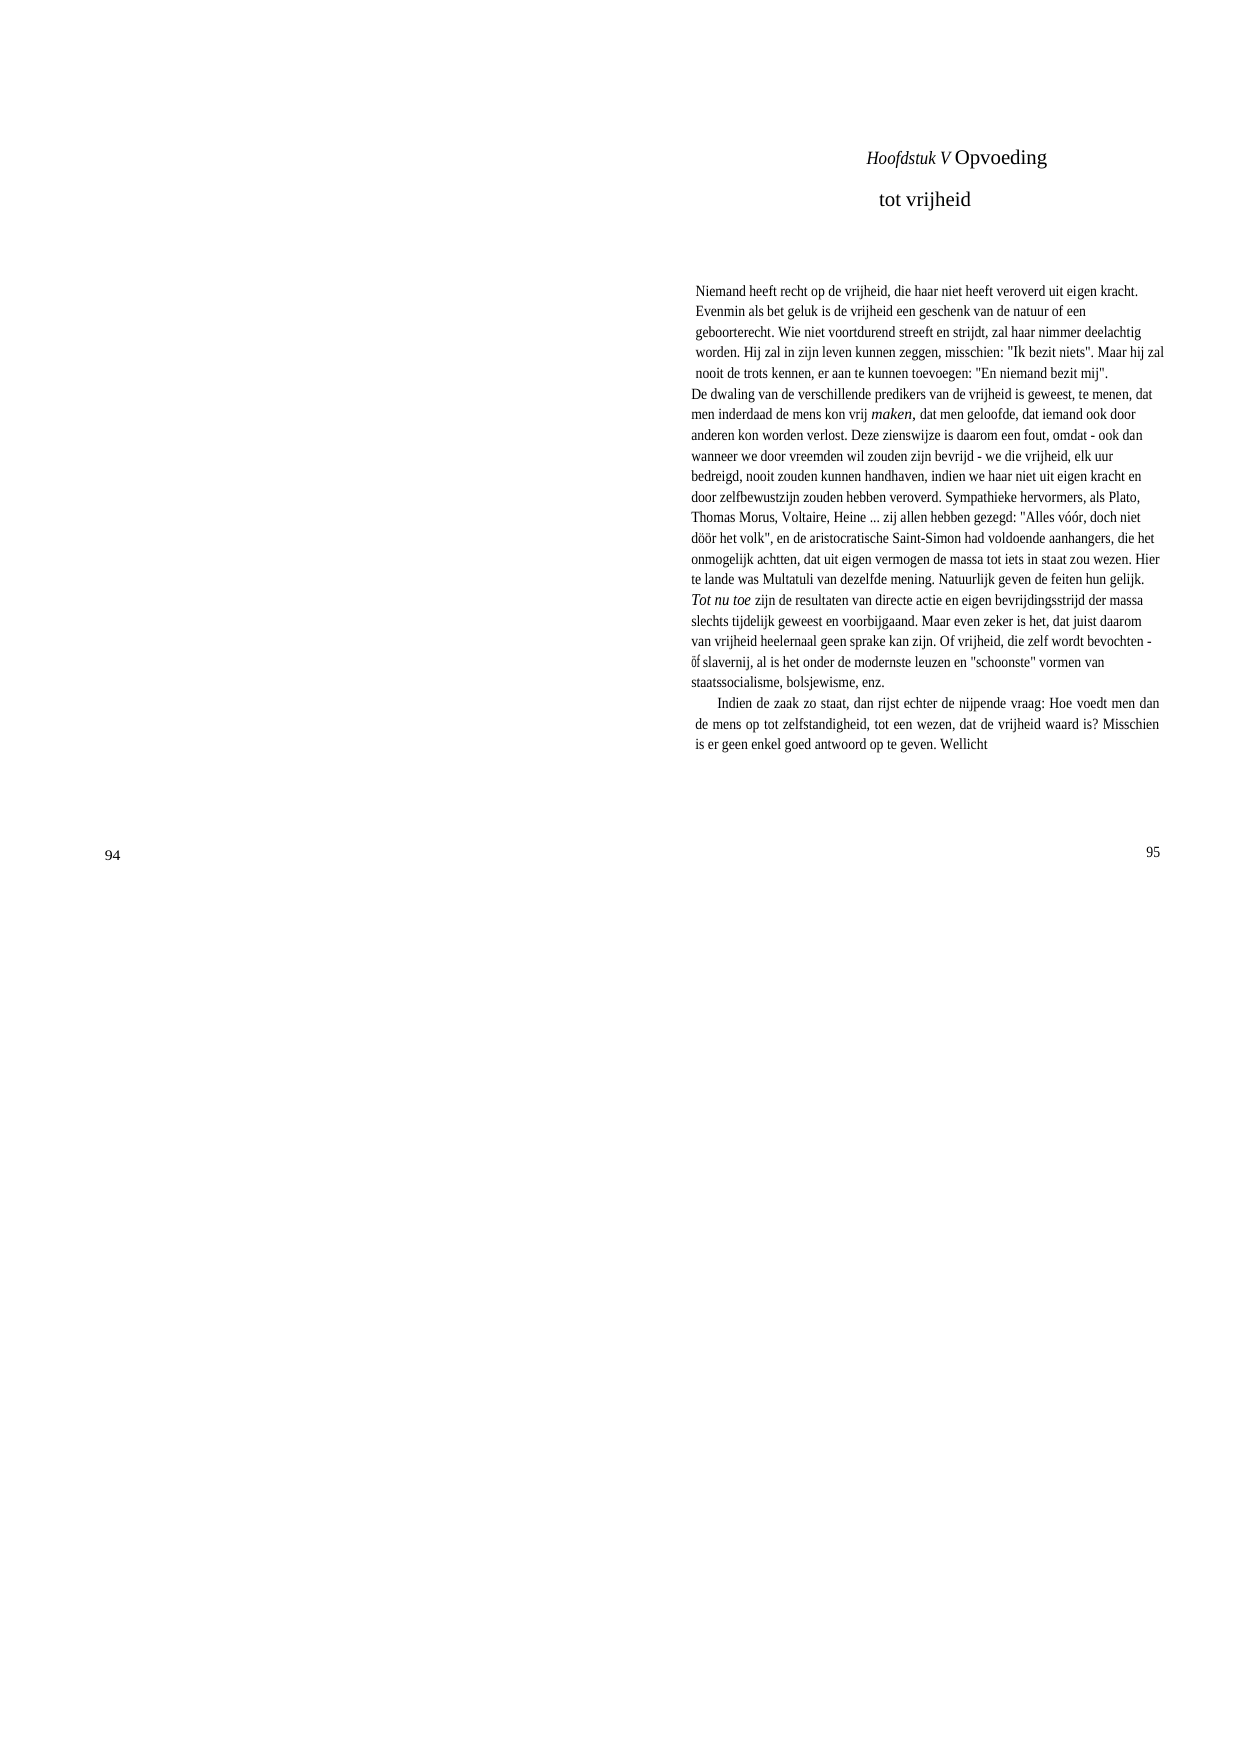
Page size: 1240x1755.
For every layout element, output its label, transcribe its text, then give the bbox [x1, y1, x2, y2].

text 94 [104, 848, 120, 864]
text De dwaling van de verschillende predikers van de vrijheid is geweest, te menen, dat men inderdaad de mens kon vrij maken, dat men geloof­de, dat iemand ook door anderen kon worden verlost. Deze zienswijze is daarom een fout, omdat - ook dan wanneer we door vreemden wil zouden zijn bevrijd - we die vrijheid, elk uur bedreigd, nooit zouden kunnen handhaven, indien we haar niet uit eigen kracht en door zelfbe­wustzijn zouden hebben veroverd. Sympathieke hervormers, als Plato, Thomas Morus, Voltaire, Heine ... zij allen hebben gezegd: "Alles vóór, doch niet döör het volk", en de aristocratische Saint-Simon had vol­doende aanhangers, die het onmogelijk achtten, dat uit eigen vermogen de massa tot iets in staat zou wezen. Hier te lande was Multatuli van de­zelfde mening. Natuurlijk geven de feiten hun gelijk. Tot nu toe zijn de resultaten van directe actie en eigen bevrijdingsstrijd der massa slechts tijdelijk geweest en voorbijgaand. Maar even zeker is het, dat juist daar­om van vrijheid heelernaal geen sprake kan zijn. Of vrijheid, die zelf wordt bevochten - öf slavernij, al is het onder de modernste leuzen en "schoonste" vormen van staatssocialisme, bolsjewisme, enz. [691, 383, 1164, 692]
text 95 [1146, 844, 1164, 861]
text Hoofdstuk V Opvoeding tot vrijheid [803, 132, 1052, 214]
text Niemand heeft recht op de vrijheid, die haar niet heeft veroverd uit ei­gen kracht. Evenmin als bet geluk is de vrijheid een geschenk van de natuur of een geboorterecht. Wie niet voortdurend streeft en strijdt, zal haar nimmer deelachtig worden. Hij zal in zijn leven kunnen zeggen, misschien: "Ik bezit niets". Maar hij zal nooit de trots kennen, er aan te kunnen toevoegen: "En niemand bezit mij". [695, 279, 1164, 383]
text Indien de zaak zo staat, dan rijst echter de nijpende vraag: Hoe voedt men dan de mens op tot zelfstandigheid, tot een wezen, dat de vrijheid waard is? Misschien is er geen enkel goed antwoord op te geven. Wellicht [695, 692, 1160, 754]
